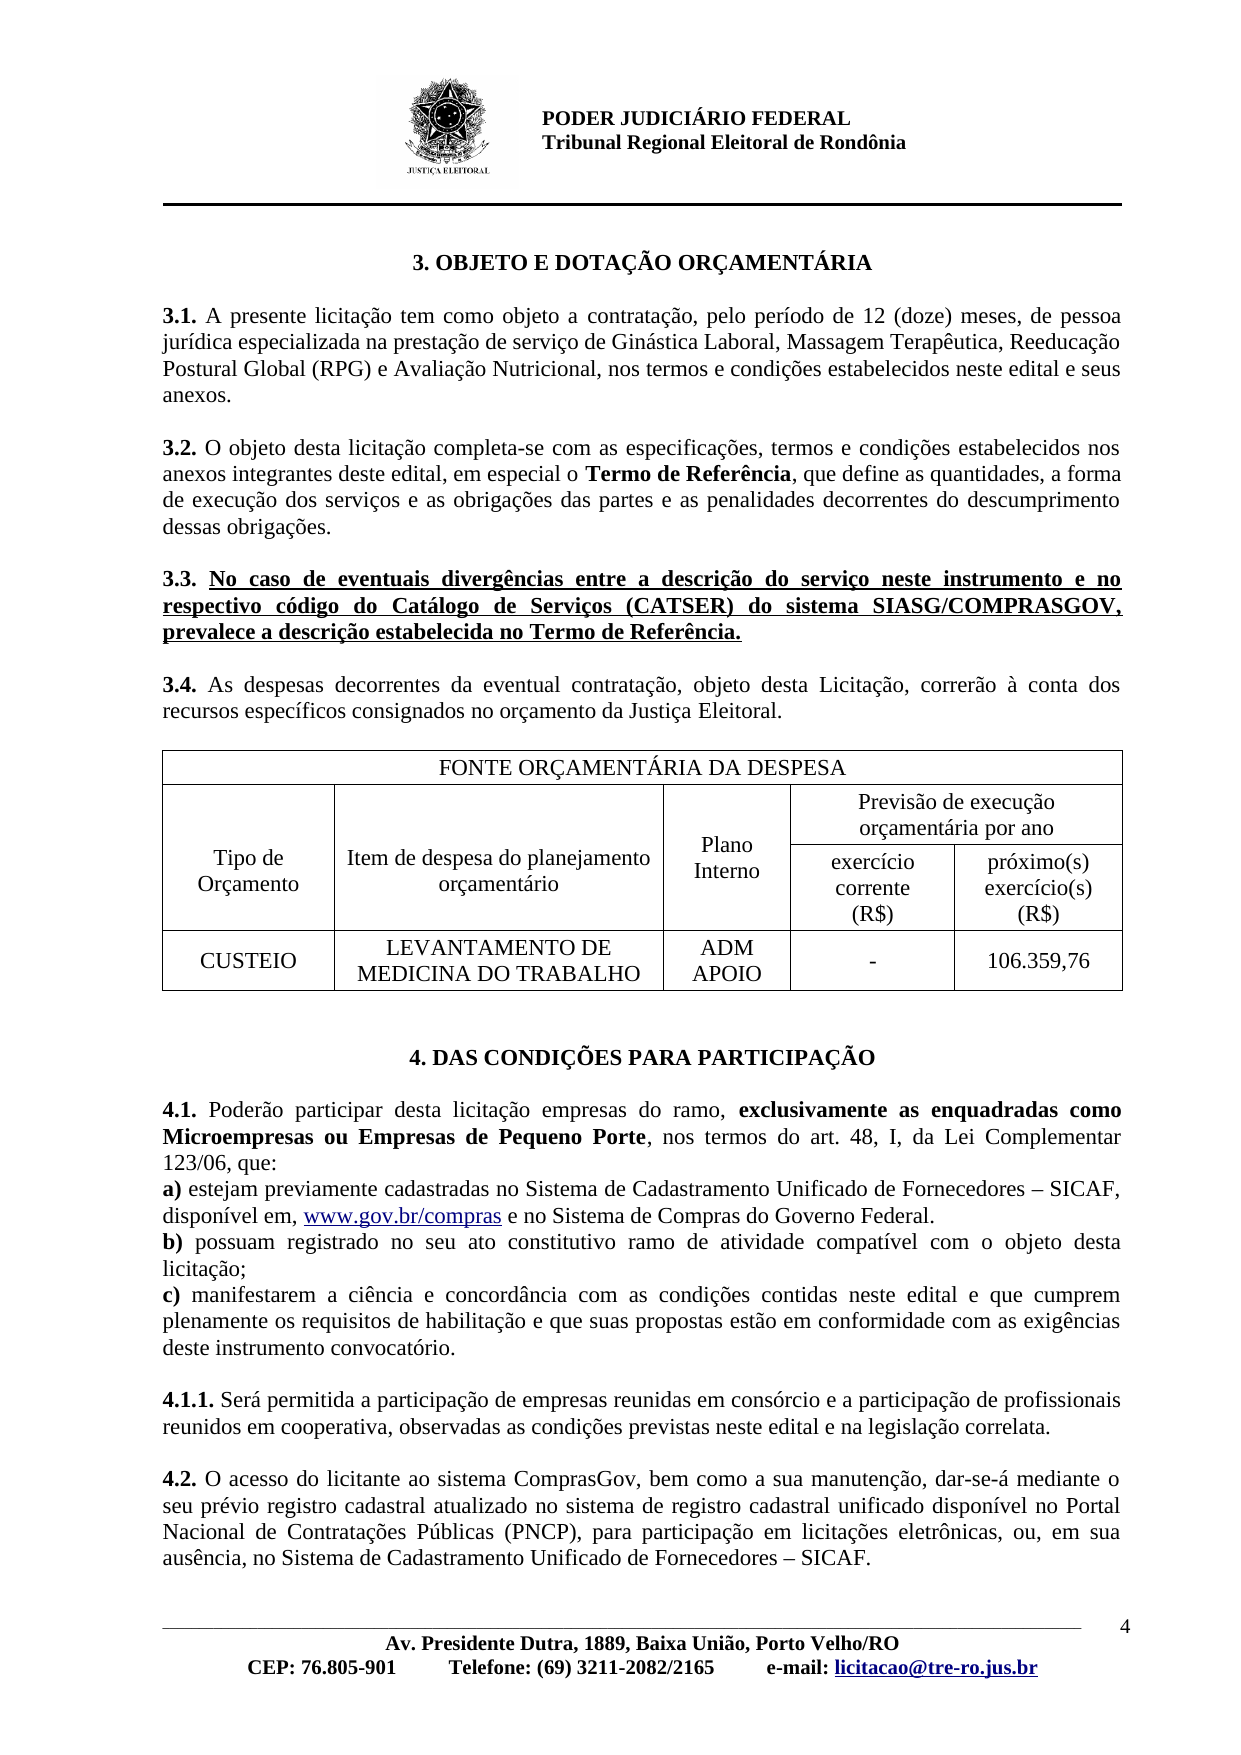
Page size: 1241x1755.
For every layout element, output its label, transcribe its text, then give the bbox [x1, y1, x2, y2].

text 3.2. O objeto desta licitação completa-se com as especificações, termos e condições estabelecidos nos anexos integrantes deste edital, em especial o Termo de Referência, que define as quantidades, a forma de execução dos serviços e as obrigações das partes e as penalidades decorrentes do descumprimento dessas obrigações. [162, 434, 1122, 539]
text b) possuam registrado no seu ato constitutivo ramo de atividade compatível com o objeto desta licitação; [162, 1228, 1122, 1281]
text prevalece a descrição estabelecida no Termo de Referência. [162, 616, 1122, 644]
text c) manifestarem a ciência e concordância com as condições contidas neste edital e que cumprem plenamente os requisitos de habilitação e que suas propostas estão em conformidade com as exigências deste instrumento convocatório. [162, 1281, 1122, 1360]
table_cell Tipo de Orçamento [163, 785, 334, 930]
table_cell - [791, 931, 954, 990]
table_cell ADM APOIO [664, 931, 790, 990]
subtitle 3. OBJETO E DOTAÇÃO ORÇAMENTÁRIA [162, 249, 1122, 276]
table_header FONTE ORÇAMENTÁRIA DA DESPESA [163, 751, 1122, 784]
text 3.3. No caso de eventuais divergências entre a descrição do serviço neste instrumento e no respectivo código do Catálogo de Serviços (CATSER) do sistema SIASG/COMPRASGOV, [162, 566, 1122, 615]
text 3.1. A presente licitação tem como objeto a contratação, pelo período de 12 (doze) meses, de pessoa jurídica especializada na prestação de serviço de Ginástica Laboral, Massagem Terapêutica, Reeducação Postural Global (RPG) e Avaliação Nutricional, nos termos e condições estabelecidos neste edital e seus anexos. [162, 302, 1122, 407]
text 3.4. As despesas decorrentes da eventual contratação, objeto desta Licitação, correrão à conta dos recursos específicos consignados no orçamento da Justiça Eleitoral. [162, 671, 1122, 724]
text 4.1. Poderão participar desta licitação empresas do ramo, exclusivamente as enquadradas como Microempresas ou Empresas de Pequeno Porte, nos termos do art. 48, I, da Lei Complementar 123/06, que: [162, 1096, 1122, 1176]
table_cell Item de despesa do planejamento orçamentário [335, 785, 663, 930]
subtitle 4. DAS CONDIÇÕES PARA PARTICIPAÇÃO [162, 1044, 1122, 1070]
text 4.1.1. Será permitida a participação de empresas reunidas em consórcio e a participação de profissionais reunidos em cooperativa, observadas as condições previstas neste edital e na legislação correlata. [162, 1386, 1122, 1439]
table_cell LEVANTAMENTO DE MEDICINA DO TRABALHO [335, 931, 663, 990]
table_cell Previsão de execução orçamentária por ano [791, 785, 1122, 844]
text 4.2. O acesso do licitante ao sistema ComprasGov, bem como a sua manutenção, dar-se-á mediante o seu prévio registro cadastral atualizado no sistema de registro cadastral unificado disponível no Portal Nacional de Contratações Públicas (PNCP), para participação em licitações eletrônicas, ou, em sua ausência, no Sistema de Cadastramento Unificado de Fornecedores – SICAF. [162, 1465, 1122, 1571]
table_cell Plano Interno [664, 785, 790, 930]
table_cell exercício corrente (R$) [791, 845, 954, 930]
table_cell 106.359,76 [955, 931, 1122, 990]
table_cell próximo(s) exercício(s) (R$) [955, 845, 1122, 930]
text a) estejam previamente cadastradas no Sistema de Cadastramento Unificado de Fornecedores – SICAF, disponível em, www.gov.br/compras e no Sistema de Compras do Governo Federal. [162, 1176, 1122, 1228]
table_cell CUSTEIO [163, 931, 334, 990]
